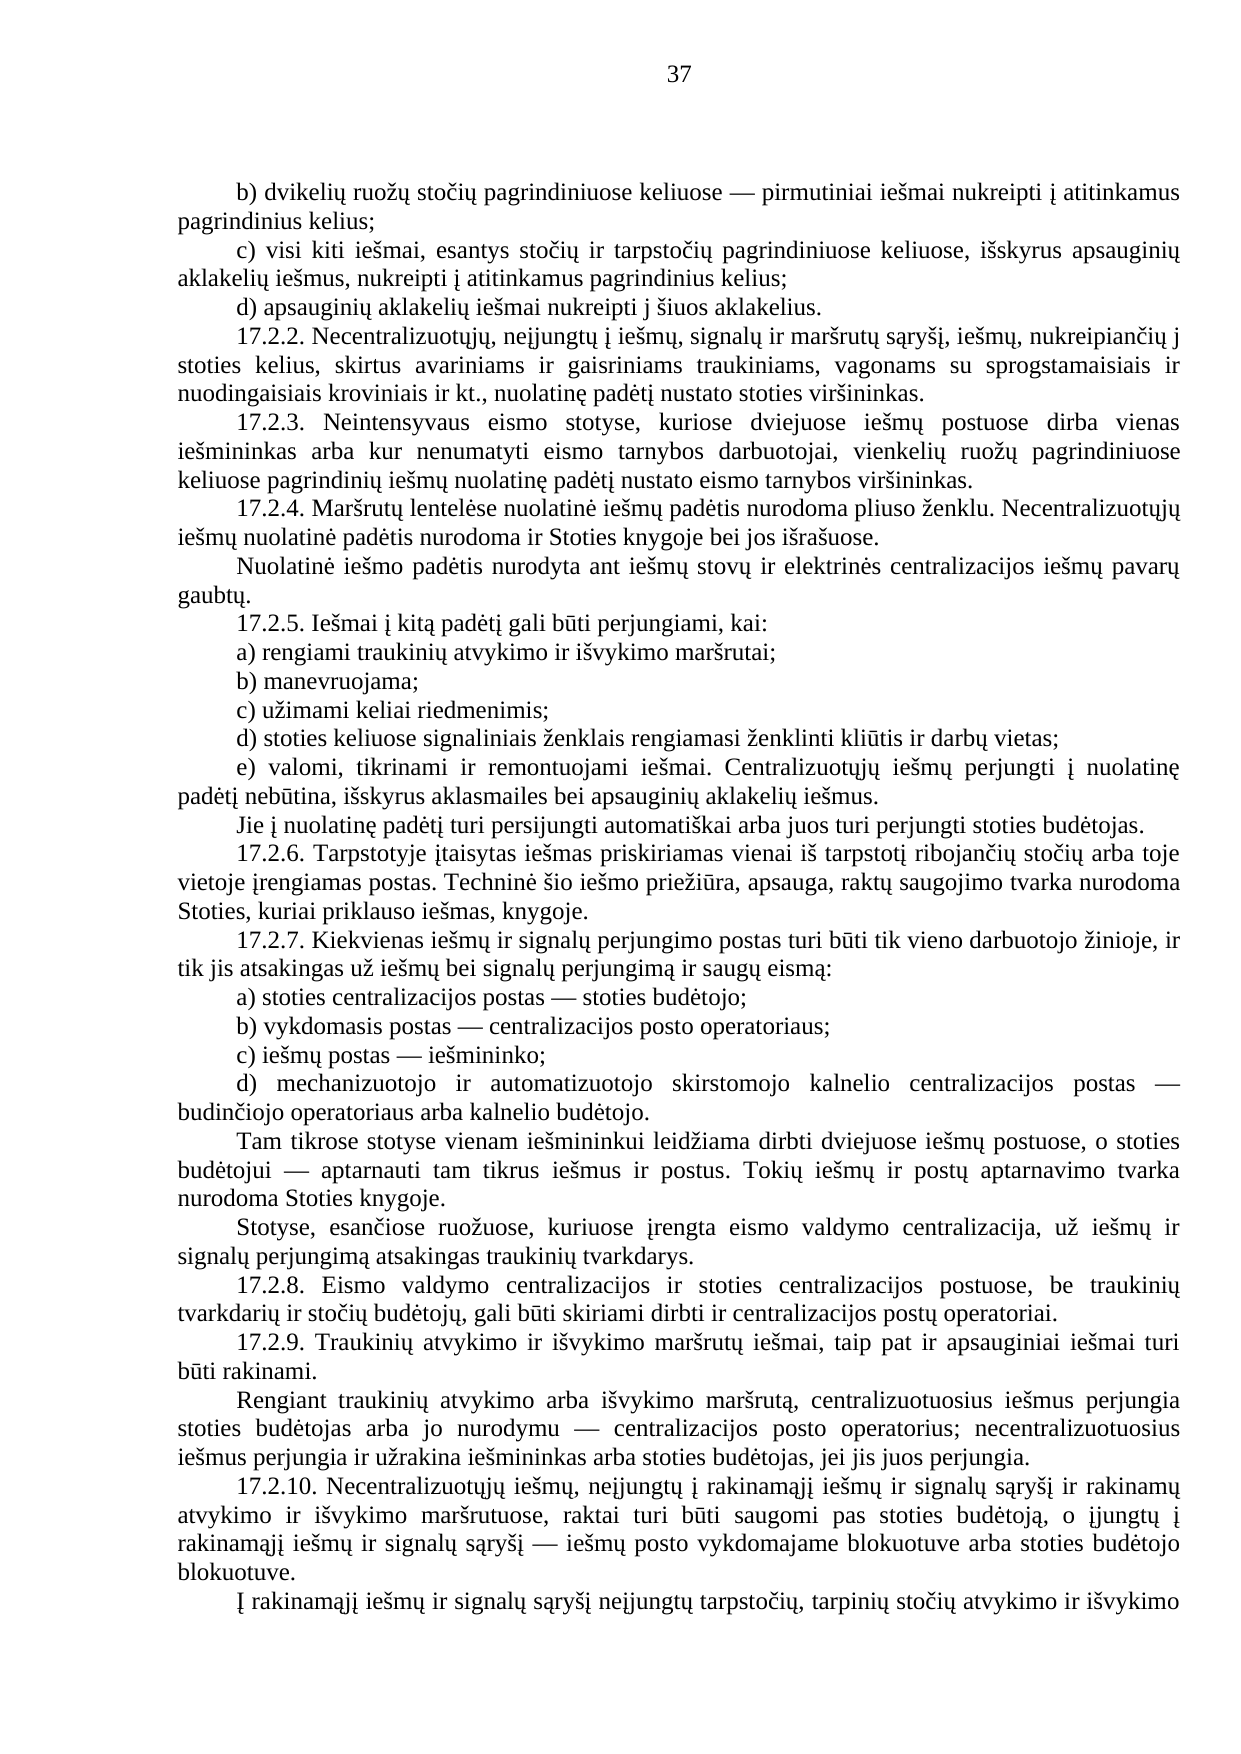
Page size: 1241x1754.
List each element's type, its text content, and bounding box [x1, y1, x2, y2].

text d) apsauginių aklakelių iešmai nukreipti j šiuos aklakelius. [177, 292, 1181, 321]
text 17.2.6. Tarpstotyje įtaisytas iešmas priskiriamas vienai iš tarpstotį ribojančių stočių arba toje vietoje įrengiamas postas. Techninė šio iešmo priežiūra, apsauga, raktų saugojimo tvarka nurodoma Stoties, kuriai priklauso iešmas, knygoje. [177, 838, 1181, 925]
text 17.2.10. Necentralizuotųjų iešmų, neįjungtų į rakinamąjį iešmų ir signalų sąryšį ir rakinamų atvykimo ir išvykimo maršrutuose, raktai turi būti saugomi pas stoties budėtoją, o įjungtų į rakinamąjį iešmų ir signalų sąryšį — iešmų posto vykdomajame blokuotuve arba stoties budėtojo blokuotuve. [177, 1471, 1181, 1586]
text e) valomi, tikrinami ir remontuojami iešmai. Centralizuotųjų iešmų perjungti į nuolatinę padėtį nebūtina, išskyrus aklasmailes bei apsauginių aklakelių iešmus. [177, 752, 1181, 810]
text Stotyse, esančiose ruožuose, kuriuose įrengta eismo valdymo centralizacija, už iešmų ir signalų perjungimą atsakingas traukinių tvarkdarys. [177, 1212, 1181, 1270]
text Nuolatinė iešmo padėtis nurodyta ant iešmų stovų ir elektrinės centralizacijos iešmų pavarų gaubtų. [177, 551, 1181, 608]
text 17.2.5. Iešmai į kitą padėtį gali būti perjungiami, kai: [177, 608, 1181, 637]
text b) dvikelių ruožų stočių pagrindiniuose keliuose — pirmutiniai iešmai nukreipti į atitinkamus pagrindinius kelius; [177, 177, 1181, 235]
text b) vykdomasis postas — centralizacijos posto operatoriaus; [177, 1011, 1181, 1040]
text Tam tikrose stotyse vienam iešmininkui leidžiama dirbti dviejuose iešmų postuose, o stoties budėtojui — aptarnauti tam tikrus iešmus ir postus. Tokių iešmų ir postų aptarnavimo tvarka nurodoma Stoties knygoje. [177, 1126, 1181, 1212]
text Jie į nuolatinę padėtį turi persijungti automatiškai arba juos turi perjungti stoties budėtojas. [177, 810, 1181, 838]
text 17.2.8. Eismo valdymo centralizacijos ir stoties centralizacijos postuose, be traukinių tvarkdarių ir stočių budėtojų, gali būti skiriami dirbti ir centralizacijos postų operatoriai. [177, 1270, 1181, 1327]
text a) rengiami traukinių atvykimo ir išvykimo maršrutai; [177, 637, 1181, 666]
text 17.2.7. Kiekvienas iešmų ir signalų perjungimo postas turi būti tik vieno darbuotojo žinioje, ir tik jis atsakingas už iešmų bei signalų perjungimą ir saugų eismą: [177, 925, 1181, 982]
text c) visi kiti iešmai, esantys stočių ir tarpstočių pagrindiniuose keliuose, išskyrus apsauginių aklakelių iešmus, nukreipti į atitinkamus pagrindinius kelius; [177, 235, 1181, 292]
text d) mechanizuotojo ir automatizuotojo skirstomojo kalnelio centralizacijos postas — budinčiojo operatoriaus arba kalnelio budėtojo. [177, 1068, 1181, 1126]
text d) stoties keliuose signaliniais ženklais rengiamasi ženklinti kliūtis ir darbų vietas; [177, 723, 1181, 752]
text c) užimami keliai riedmenimis; [177, 695, 1181, 723]
text 17.2.2. Necentralizuotųjų, neįjungtų į iešmų, signalų ir maršrutų sąryšį, iešmų, nukreipiančių j stoties kelius, skirtus avariniams ir gaisriniams traukiniams, vagonams su sprogstamaisiais ir nuodingaisiais kroviniais ir kt., nuolatinę padėtį nustato stoties viršininkas. [177, 321, 1181, 407]
text Rengiant traukinių atvykimo arba išvykimo maršrutą, centralizuotuosius iešmus perjungia stoties budėtojas arba jo nurodymu — centralizacijos posto operatorius; necentralizuotuosius iešmus perjungia ir užrakina iešmininkas arba stoties budėtojas, jei jis juos perjungia. [177, 1385, 1181, 1471]
text 17.2.4. Maršrutų lentelėse nuolatinė iešmų padėtis nurodoma pliuso ženklu. Necentralizuotųjų iešmų nuolatinė padėtis nurodoma ir Stoties knygoje bei jos išrašuose. [177, 493, 1181, 551]
text 17.2.9. Traukinių atvykimo ir išvykimo maršrutų iešmai, taip pat ir apsauginiai iešmai turi būti rakinami. [177, 1327, 1181, 1385]
text b) manevruojama; [177, 666, 1181, 695]
text c) iešmų postas — iešmininko; [177, 1040, 1181, 1068]
text Į rakinamąjį iešmų ir signalų sąryšį neįjungtų tarpstočių, tarpinių stočių atvykimo ir išvykimo [177, 1586, 1181, 1615]
text a) stoties centralizacijos postas — stoties budėtojo; [177, 982, 1181, 1011]
text 17.2.3. Neintensyvaus eismo stotyse, kuriose dviejuose iešmų postuose dirba vienas iešmininkas arba kur nenumatyti eismo tarnybos darbuotojai, vienkelių ruožų pagrindiniuose keliuose pagrindinių iešmų nuolatinę padėtį nustato eismo tarnybos viršininkas. [177, 407, 1181, 493]
